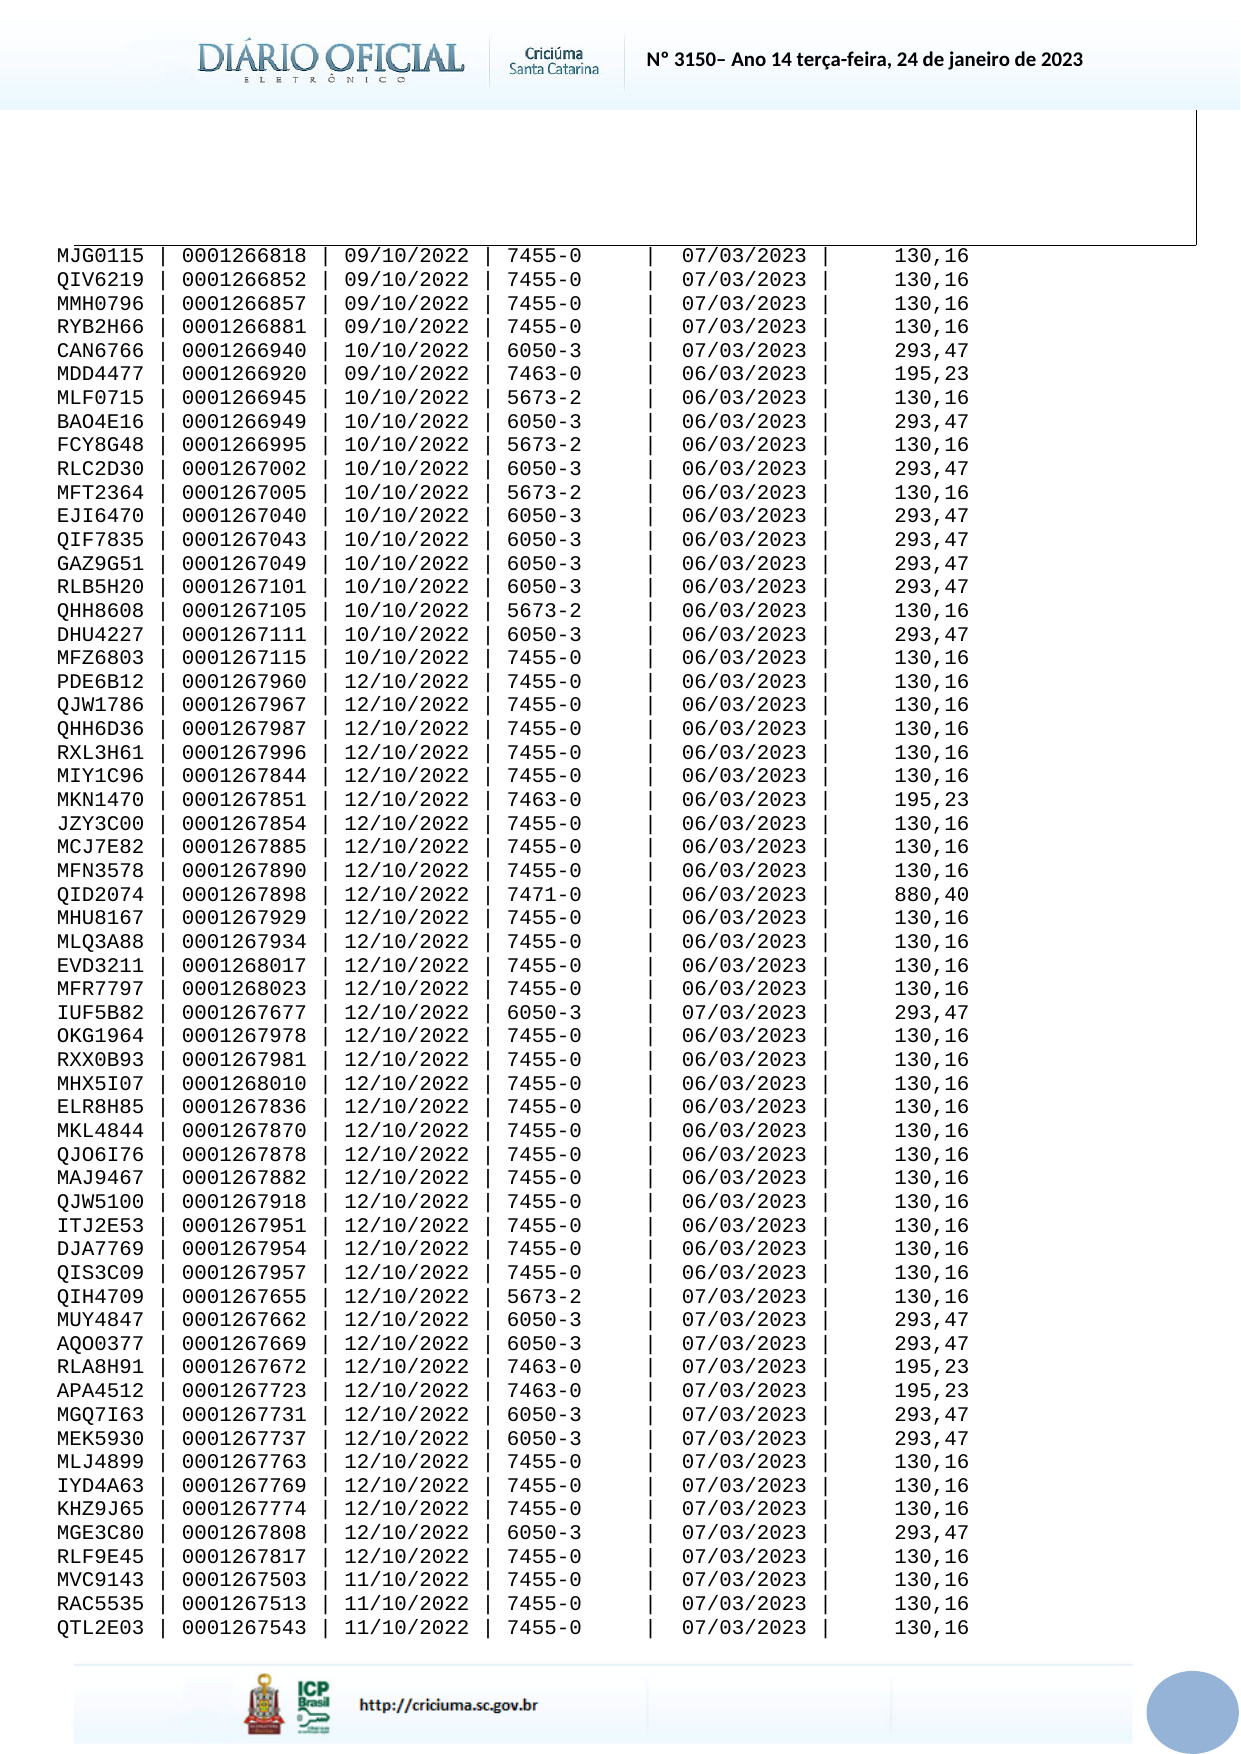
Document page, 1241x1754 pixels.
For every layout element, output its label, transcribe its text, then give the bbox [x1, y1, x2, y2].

text MHX5I07 | 0001268010 | 12/10/2022 | 7455-0 | 06/03/2023 | 130,16 [44, 1073, 1196, 1096]
text EVD3211 | 0001268017 | 12/10/2022 | 7455-0 | 06/03/2023 | 130,16 [44, 954, 1196, 978]
text RXX0B93 | 0001267981 | 12/10/2022 | 7455-0 | 06/03/2023 | 130,16 [44, 1049, 1196, 1073]
text RLA8H91 | 0001267672 | 12/10/2022 | 7463-0 | 07/03/2023 | 195,23 [44, 1357, 1196, 1380]
text MEK5930 | 0001267737 | 12/10/2022 | 6050-3 | 07/03/2023 | 293,47 [44, 1427, 1196, 1451]
text QIH4709 | 0001267655 | 12/10/2022 | 5673-2 | 07/03/2023 | 130,16 [44, 1286, 1196, 1309]
text QJO6I76 | 0001267878 | 12/10/2022 | 7455-0 | 06/03/2023 | 130,16 [44, 1144, 1196, 1167]
text JZY3C00 | 0001267854 | 12/10/2022 | 7455-0 | 06/03/2023 | 130,16 [44, 813, 1196, 836]
text OKG1964 | 0001267978 | 12/10/2022 | 7455-0 | 06/03/2023 | 130,16 [44, 1026, 1196, 1049]
text RLC2D30 | 0001267002 | 10/10/2022 | 6050-3 | 06/03/2023 | 293,47 [44, 458, 1196, 482]
text MFN3578 | 0001267890 | 12/10/2022 | 7455-0 | 06/03/2023 | 130,16 [44, 860, 1196, 884]
text QTL2E03 | 0001267543 | 11/10/2022 | 7455-0 | 07/03/2023 | 130,16 [44, 1617, 1196, 1640]
text MHU8167 | 0001267929 | 12/10/2022 | 7455-0 | 06/03/2023 | 130,16 [44, 907, 1196, 931]
text GAZ9G51 | 0001267049 | 10/10/2022 | 6050-3 | 06/03/2023 | 293,47 [44, 553, 1196, 576]
text MGQ7I63 | 0001267731 | 12/10/2022 | 6050-3 | 07/03/2023 | 293,47 [44, 1404, 1196, 1427]
text MIY1C96 | 0001267844 | 12/10/2022 | 7455-0 | 06/03/2023 | 130,16 [44, 765, 1196, 789]
text QJW5100 | 0001267918 | 12/10/2022 | 7455-0 | 06/03/2023 | 130,16 [44, 1191, 1196, 1215]
text MLJ4899 | 0001267763 | 12/10/2022 | 7455-0 | 07/03/2023 | 130,16 [44, 1451, 1196, 1475]
text BAO4E16 | 0001266949 | 10/10/2022 | 6050-3 | 06/03/2023 | 293,47 [44, 411, 1196, 434]
text DHU4227 | 0001267111 | 10/10/2022 | 6050-3 | 06/03/2023 | 293,47 [44, 623, 1196, 647]
text AQO0377 | 0001267669 | 12/10/2022 | 6050-3 | 07/03/2023 | 293,47 [44, 1333, 1196, 1357]
text RYB2H66 | 0001266881 | 09/10/2022 | 7455-0 | 07/03/2023 | 130,16 [44, 316, 1196, 340]
text QIS3C09 | 0001267957 | 12/10/2022 | 7455-0 | 06/03/2023 | 130,16 [44, 1262, 1196, 1286]
text MKL4844 | 0001267870 | 12/10/2022 | 7455-0 | 06/03/2023 | 130,16 [44, 1120, 1196, 1144]
text EJI6470 | 0001267040 | 10/10/2022 | 6050-3 | 06/03/2023 | 293,47 [44, 505, 1196, 529]
text RLB5H20 | 0001267101 | 10/10/2022 | 6050-3 | 06/03/2023 | 293,47 [44, 576, 1196, 600]
text MLF0715 | 0001266945 | 10/10/2022 | 5673-2 | 06/03/2023 | 130,16 [44, 387, 1196, 411]
text QID2074 | 0001267898 | 12/10/2022 | 7471-0 | 06/03/2023 | 880,40 [44, 884, 1196, 907]
text IYD4A63 | 0001267769 | 12/10/2022 | 7455-0 | 07/03/2023 | 130,16 [44, 1475, 1196, 1498]
text MDD4477 | 0001266920 | 09/10/2022 | 7463-0 | 06/03/2023 | 195,23 [44, 363, 1196, 387]
text ELR8H85 | 0001267836 | 12/10/2022 | 7455-0 | 06/03/2023 | 130,16 [44, 1096, 1196, 1120]
text MVC9143 | 0001267503 | 11/10/2022 | 7455-0 | 07/03/2023 | 130,16 [44, 1569, 1196, 1593]
text KHZ9J65 | 0001267774 | 12/10/2022 | 7455-0 | 07/03/2023 | 130,16 [44, 1498, 1196, 1522]
text MJG0115 | 0001266818 | 09/10/2022 | 7455-0 | 07/03/2023 | 130,16 [44, 245, 1196, 269]
text CAN6766 | 0001266940 | 10/10/2022 | 6050-3 | 07/03/2023 | 293,47 [44, 340, 1196, 363]
text IUF5B82 | 0001267677 | 12/10/2022 | 6050-3 | 07/03/2023 | 293,47 [44, 1002, 1196, 1026]
text MFZ6803 | 0001267115 | 10/10/2022 | 7455-0 | 06/03/2023 | 130,16 [44, 647, 1196, 671]
text RLF9E45 | 0001267817 | 12/10/2022 | 7455-0 | 07/03/2023 | 130,16 [44, 1546, 1196, 1569]
text PDE6B12 | 0001267960 | 12/10/2022 | 7455-0 | 06/03/2023 | 130,16 [44, 671, 1196, 694]
text QHH6D36 | 0001267987 | 12/10/2022 | 7455-0 | 06/03/2023 | 130,16 [44, 718, 1196, 742]
text MCJ7E82 | 0001267885 | 12/10/2022 | 7455-0 | 06/03/2023 | 130,16 [44, 836, 1196, 860]
text MLQ3A88 | 0001267934 | 12/10/2022 | 7455-0 | 06/03/2023 | 130,16 [44, 931, 1196, 954]
text QJW1786 | 0001267967 | 12/10/2022 | 7455-0 | 06/03/2023 | 130,16 [44, 694, 1196, 718]
text MGE3C80 | 0001267808 | 12/10/2022 | 6050-3 | 07/03/2023 | 293,47 [44, 1522, 1196, 1546]
text MKN1470 | 0001267851 | 12/10/2022 | 7463-0 | 06/03/2023 | 195,23 [44, 789, 1196, 813]
text FCY8G48 | 0001266995 | 10/10/2022 | 5673-2 | 06/03/2023 | 130,16 [44, 434, 1196, 458]
text RAC5535 | 0001267513 | 11/10/2022 | 7455-0 | 07/03/2023 | 130,16 [44, 1593, 1196, 1617]
text MFR7797 | 0001268023 | 12/10/2022 | 7455-0 | 06/03/2023 | 130,16 [44, 978, 1196, 1002]
text MFT2364 | 0001267005 | 10/10/2022 | 5673-2 | 06/03/2023 | 130,16 [44, 482, 1196, 505]
text MUY4847 | 0001267662 | 12/10/2022 | 6050-3 | 07/03/2023 | 293,47 [44, 1309, 1196, 1333]
text QIF7835 | 0001267043 | 10/10/2022 | 6050-3 | 06/03/2023 | 293,47 [44, 529, 1196, 553]
text ITJ2E53 | 0001267951 | 12/10/2022 | 7455-0 | 06/03/2023 | 130,16 [44, 1215, 1196, 1238]
text MAJ9467 | 0001267882 | 12/10/2022 | 7455-0 | 06/03/2023 | 130,16 [44, 1167, 1196, 1191]
text QIV6219 | 0001266852 | 09/10/2022 | 7455-0 | 07/03/2023 | 130,16 [44, 269, 1196, 292]
text APA4512 | 0001267723 | 12/10/2022 | 7463-0 | 07/03/2023 | 195,23 [44, 1380, 1196, 1404]
text QHH8608 | 0001267105 | 10/10/2022 | 5673-2 | 06/03/2023 | 130,16 [44, 600, 1196, 623]
text RXL3H61 | 0001267996 | 12/10/2022 | 7455-0 | 06/03/2023 | 130,16 [44, 742, 1196, 765]
text DJA7769 | 0001267954 | 12/10/2022 | 7455-0 | 06/03/2023 | 130,16 [44, 1238, 1196, 1262]
text MMH0796 | 0001266857 | 09/10/2022 | 7455-0 | 07/03/2023 | 130,16 [44, 292, 1196, 316]
